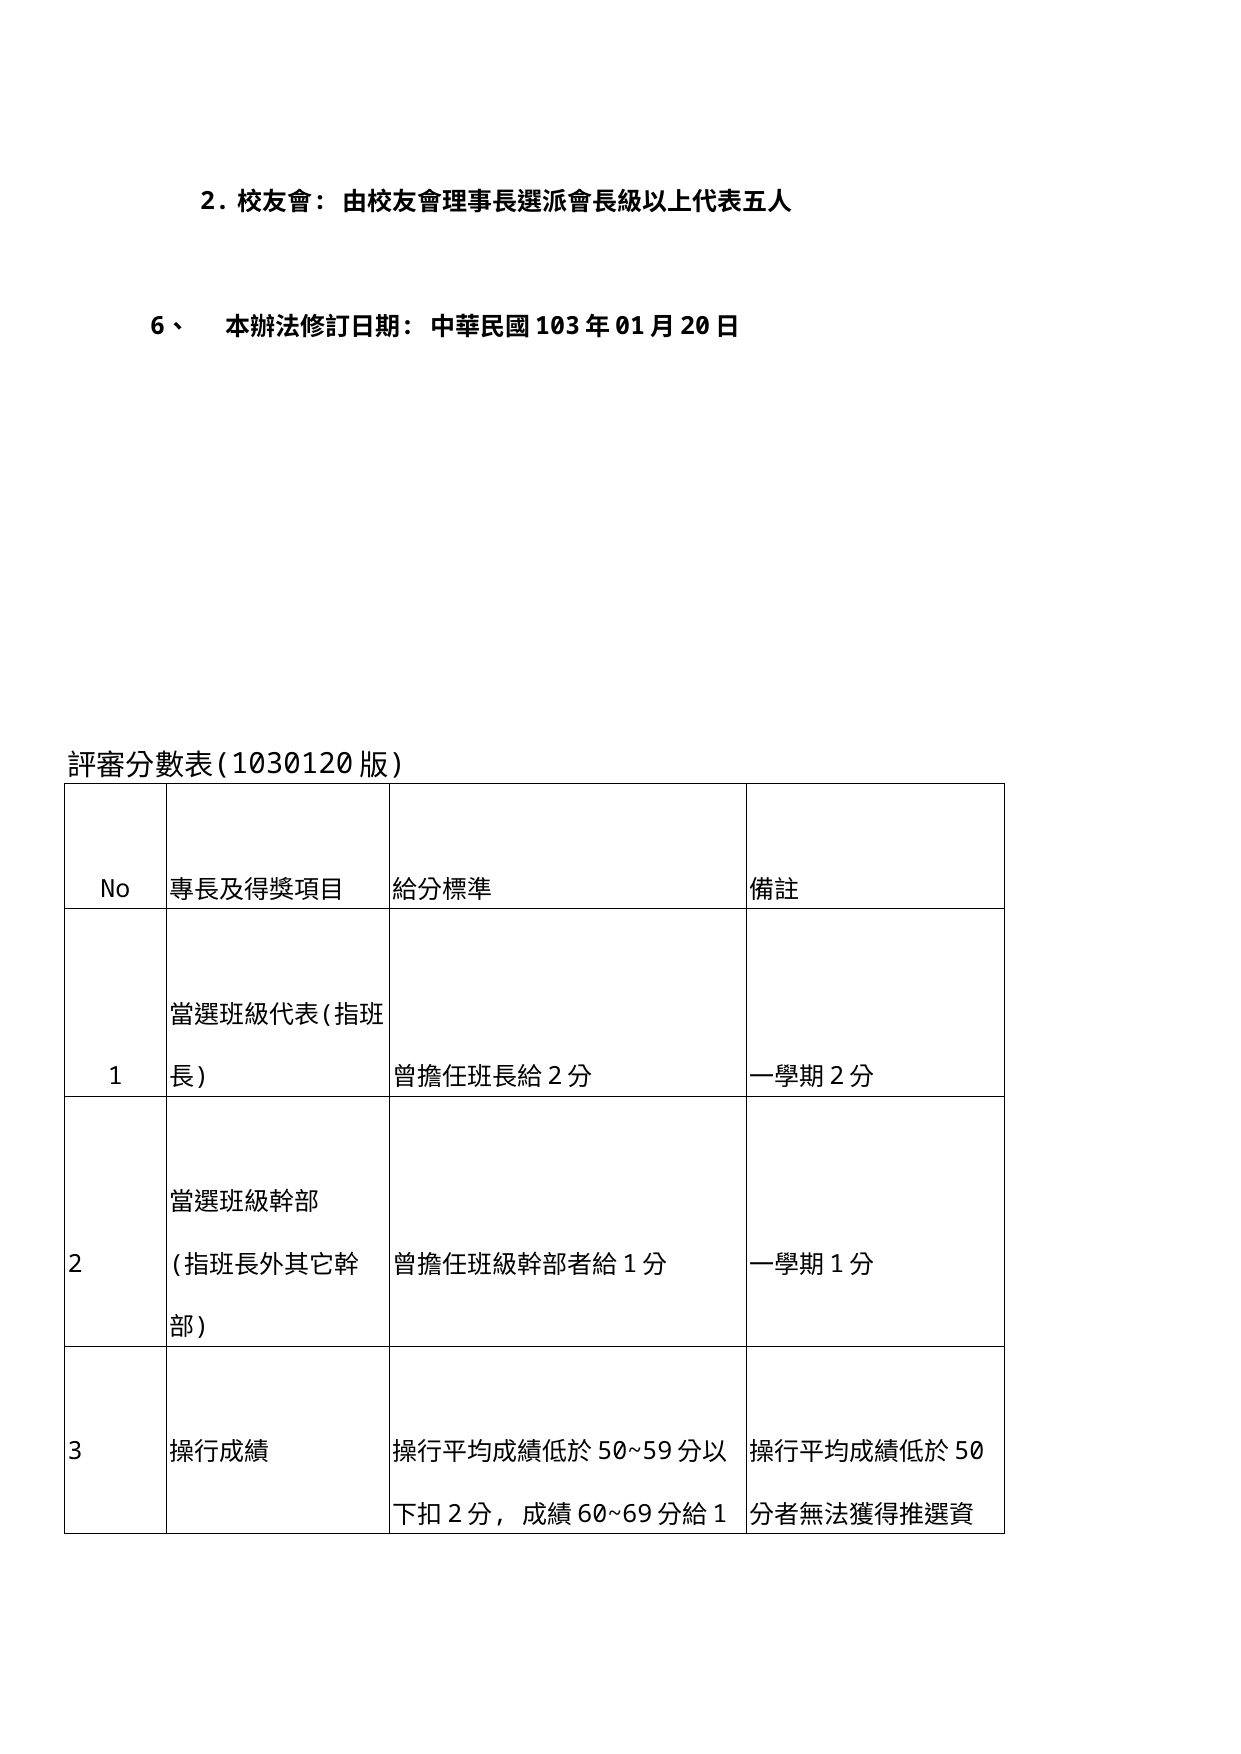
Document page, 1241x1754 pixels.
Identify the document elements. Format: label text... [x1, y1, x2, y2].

table_cell 1 [65, 909, 166, 1096]
table_cell 一學期1分 [747, 1097, 1004, 1346]
table_header 評審分數表(1030120版) [64, 721, 1004, 783]
table_cell 2 [65, 1097, 166, 1346]
table_cell 備註 [747, 784, 1004, 908]
table_cell 當選班級代表(指班長) [167, 909, 389, 1096]
table_cell 給分標準 [390, 784, 746, 908]
table_cell 一學期2分 [747, 909, 1004, 1096]
table_cell 3 [65, 1347, 166, 1533]
list 本辦法修訂日期: 中華民國103年01月20日 [150, 283, 1078, 346]
table_cell 曾擔任班長給2分 [390, 909, 746, 1096]
table_cell 當選班級幹部 (指班長外其它幹部) [167, 1097, 389, 1346]
table_cell 曾擔任班級幹部者給1分 [390, 1097, 746, 1346]
table_cell 專長及得獎項目 [167, 784, 389, 908]
table_cell 操行平均成績低於50分者無法獲得推選資 [747, 1347, 1004, 1533]
table_cell 操行成績 [167, 1347, 389, 1533]
table_cell No [65, 784, 166, 908]
list 校友會: 由校友會理事長選派會長級以上代表五人 [200, 158, 1078, 221]
table_cell 操行平均成績低於50~59分以下扣2分, 成績60~69分給1 [390, 1347, 746, 1533]
